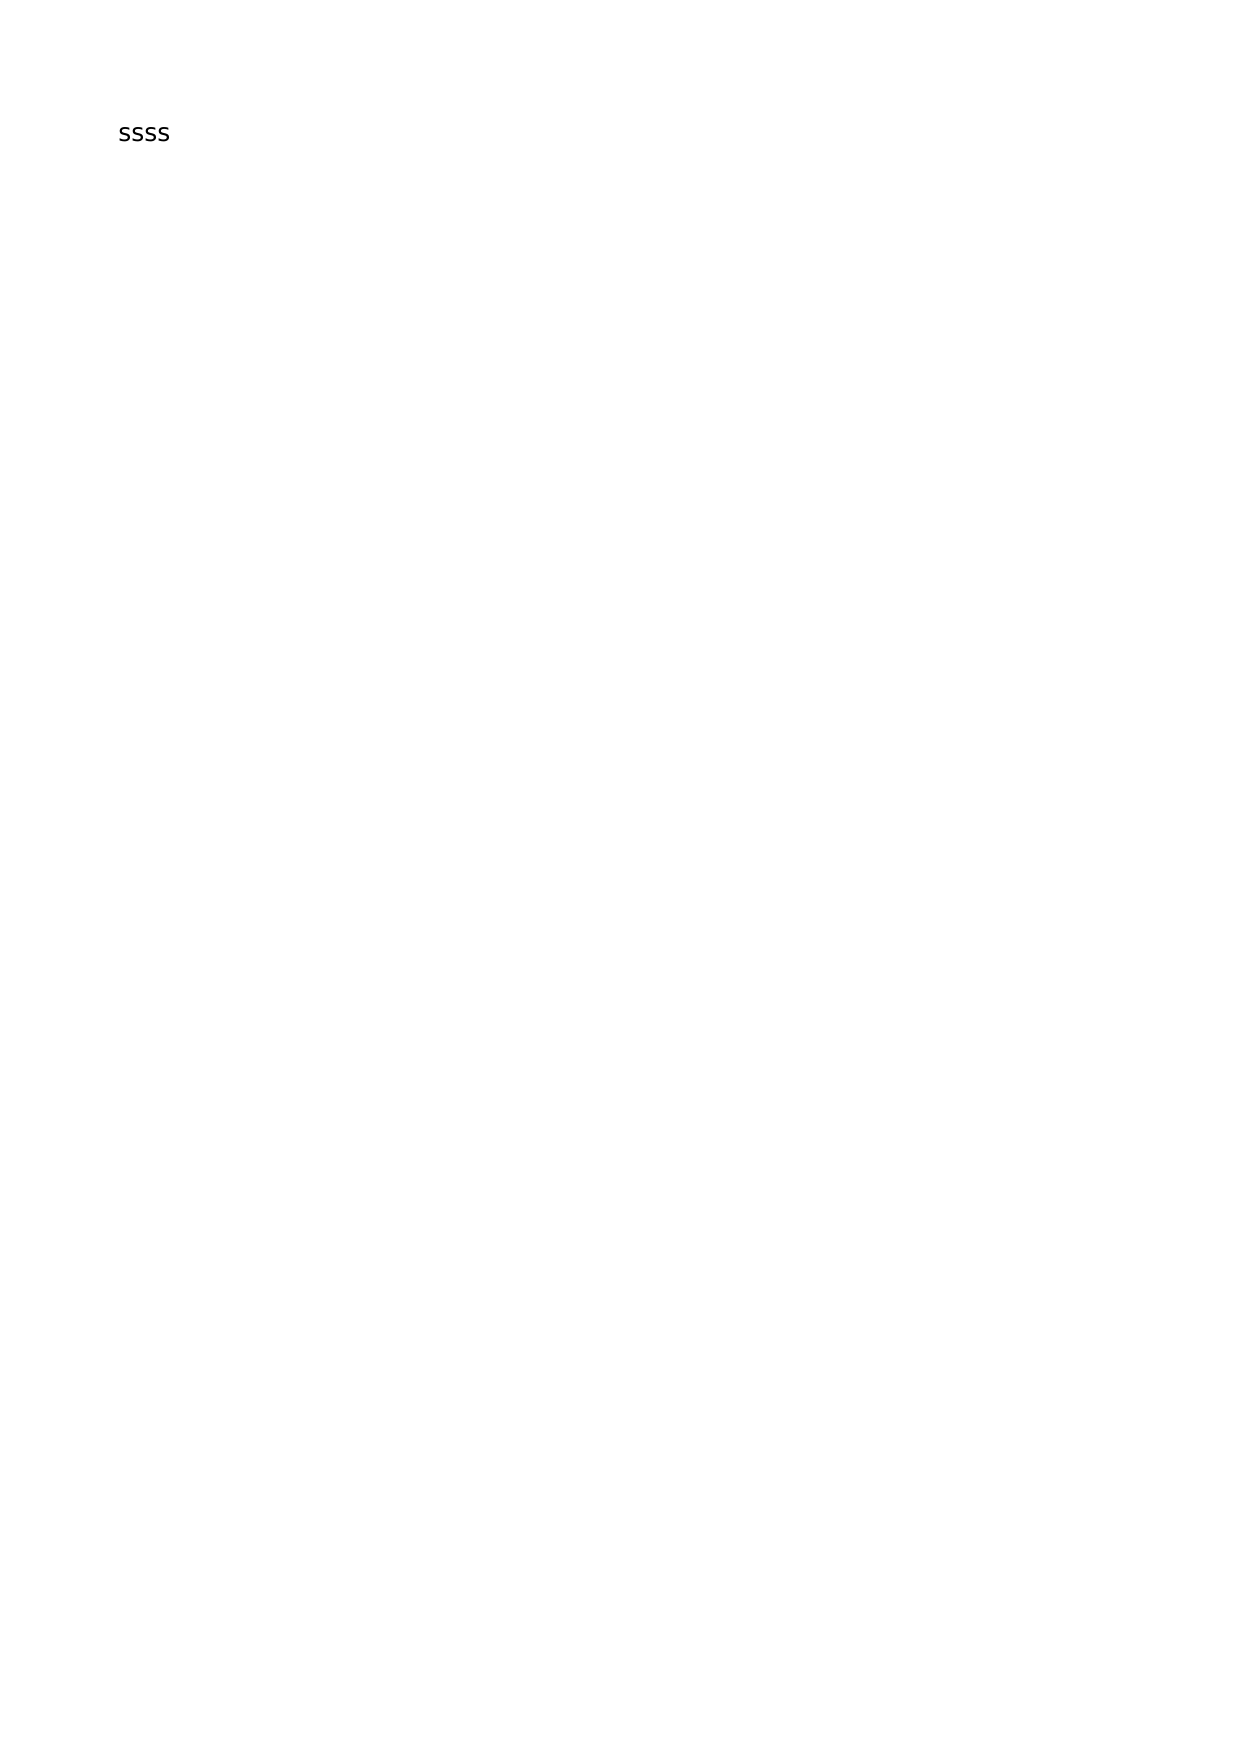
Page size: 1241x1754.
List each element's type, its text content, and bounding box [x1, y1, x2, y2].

text ssss [118, 118, 1122, 147]
